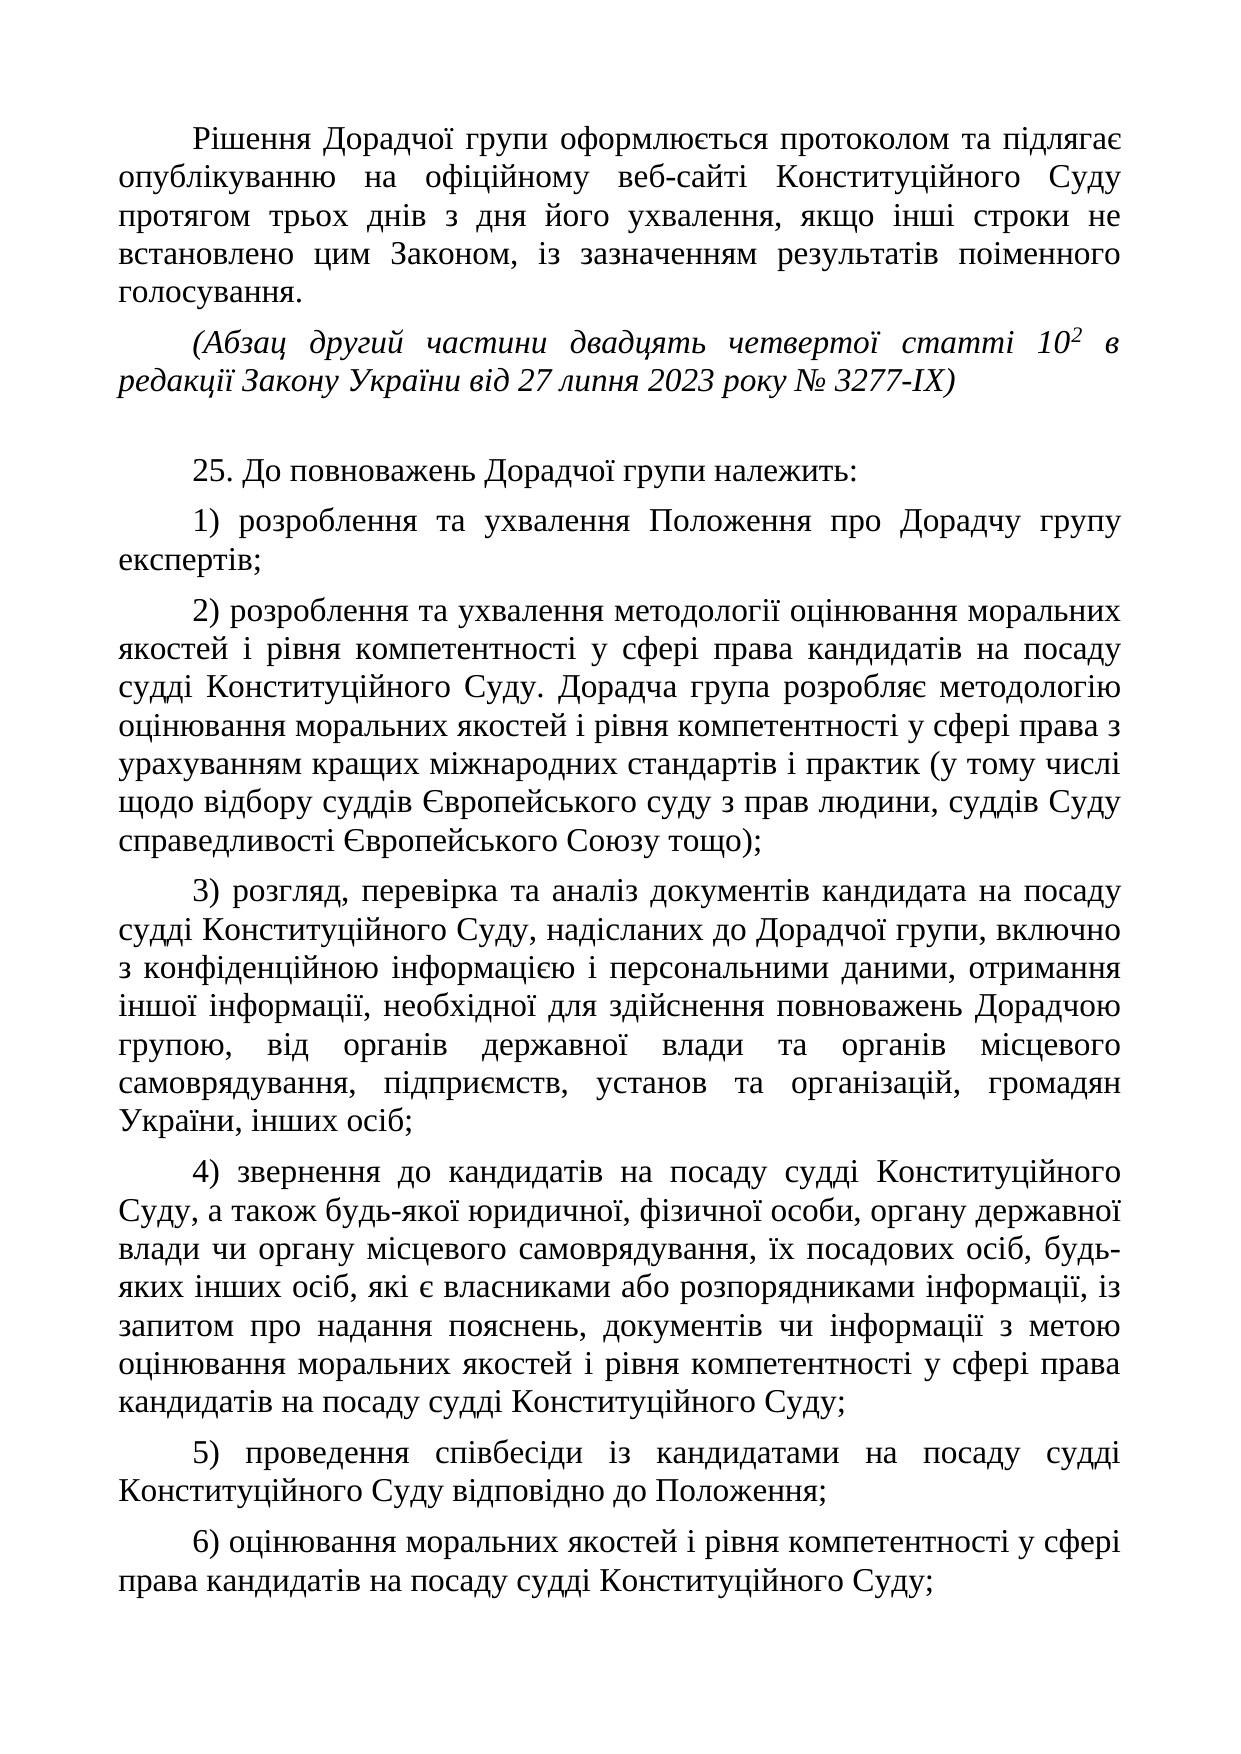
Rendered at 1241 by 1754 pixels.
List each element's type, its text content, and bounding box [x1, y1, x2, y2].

text 6) оцінювання моральних якостей і рівня компетентності у сфері права кандидатів на посаду судді Конституційного Суду; [118, 1521, 1122, 1598]
text 3) розгляд, перевірка та аналіз документів кандидата на посаду судді Конституційного Суду, надісланих до Дорадчої групи, включно з конфіденційною інформацією і персональними даними, отримання іншої інформації, необхідної для здійснення повноважень Дорадчою групою, від органів державної влади та органів місцевого самоврядування, підприємств, установ та організацій, громадян України, інших осіб; [118, 871, 1122, 1139]
text 4) звернення до кандидатів на посаду судді Конституційного Суду, а також будь-якої юридичної, фізичної особи, органу державної влади чи органу місцевого самоврядування, їх посадових осіб, будь-яких інших осіб, які є власниками або розпорядниками інформації, із запитом про надання пояснень, документів чи інформації з метою оцінювання моральних якостей і рівня компетентності у сфері права кандидатів на посаду судді Конституційного Суду; [118, 1151, 1122, 1420]
text Рішення Дорадчої групи оформлюється протоколом та підлягає опублікуванню на офіційному веб-сайті Конституційного Суду протягом трьох днів з дня його ухвалення, якщо інші строки не встановлено цим Законом, із зазначенням результатів поіменного голосування. [118, 118, 1122, 310]
text 2) розроблення та ухвалення методології оцінювання моральних якостей і рівня компетентності у сфері права кандидатів на посаду судді Конституційного Суду. Дорадча група розробляє методологію оцінювання моральних якостей і рівня компетентності у сфері права з урахуванням кращих міжнародних стандартів і практик (у тому числі щодо відбору суддів Європейського суду з прав людини, суддів Суду справедливості Європейського Союзу тощо); [118, 590, 1122, 858]
text 25. До повноважень Дорадчої групи належить: [118, 450, 1122, 488]
text 5) проведення співбесіди із кандидатами на посаду судді Конституційного Суду відповідно до Положення; [118, 1432, 1122, 1509]
text (Абзац другий частини двадцять четвертої статті 102 в редакції Закону України від 27 липня 2023 року № 3277-IX) [118, 322, 1122, 399]
text 1) розроблення та ухвалення Положення про Дорадчу групу експертів; [118, 501, 1122, 577]
